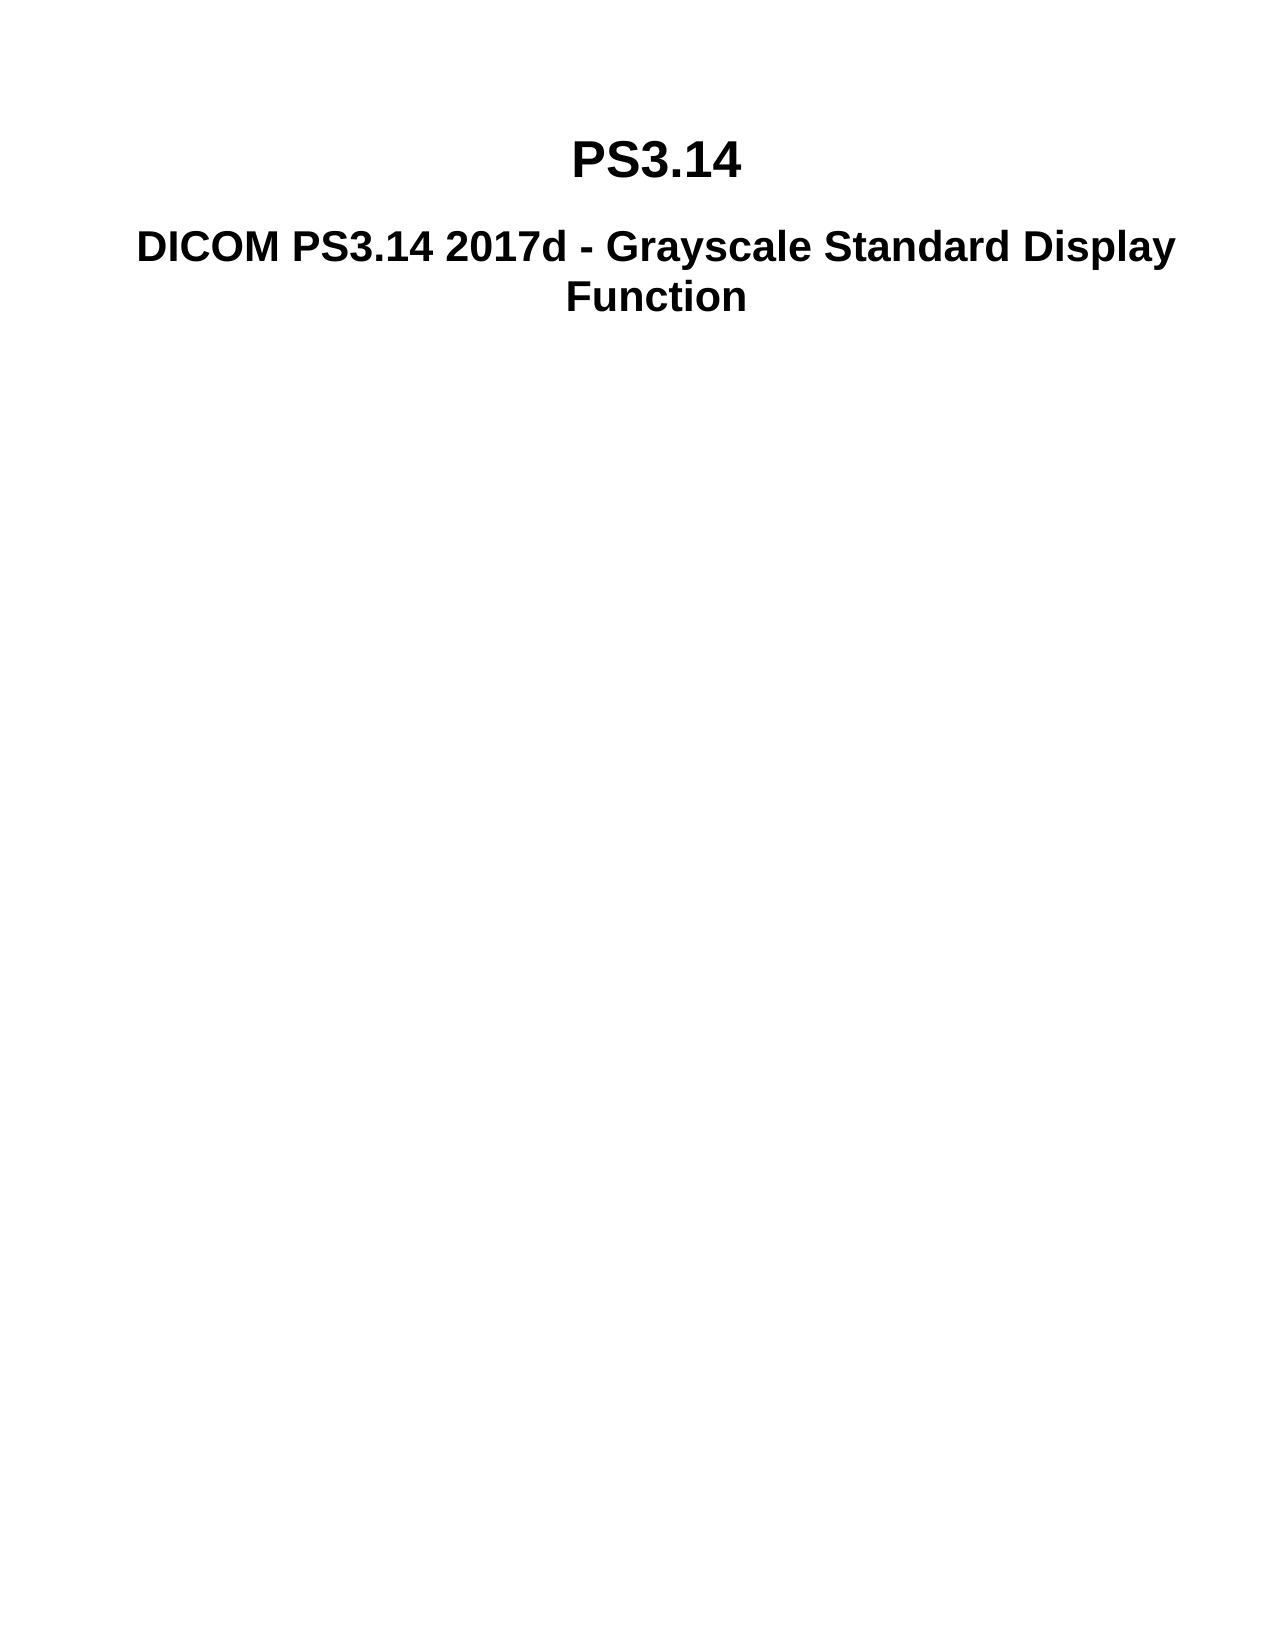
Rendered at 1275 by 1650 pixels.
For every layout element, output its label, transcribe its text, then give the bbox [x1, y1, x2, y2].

text DICOM PS3.14 2017d - Grayscale Standard Display Function [112, 221, 1200, 320]
text PS3.14 [112, 129, 1200, 188]
